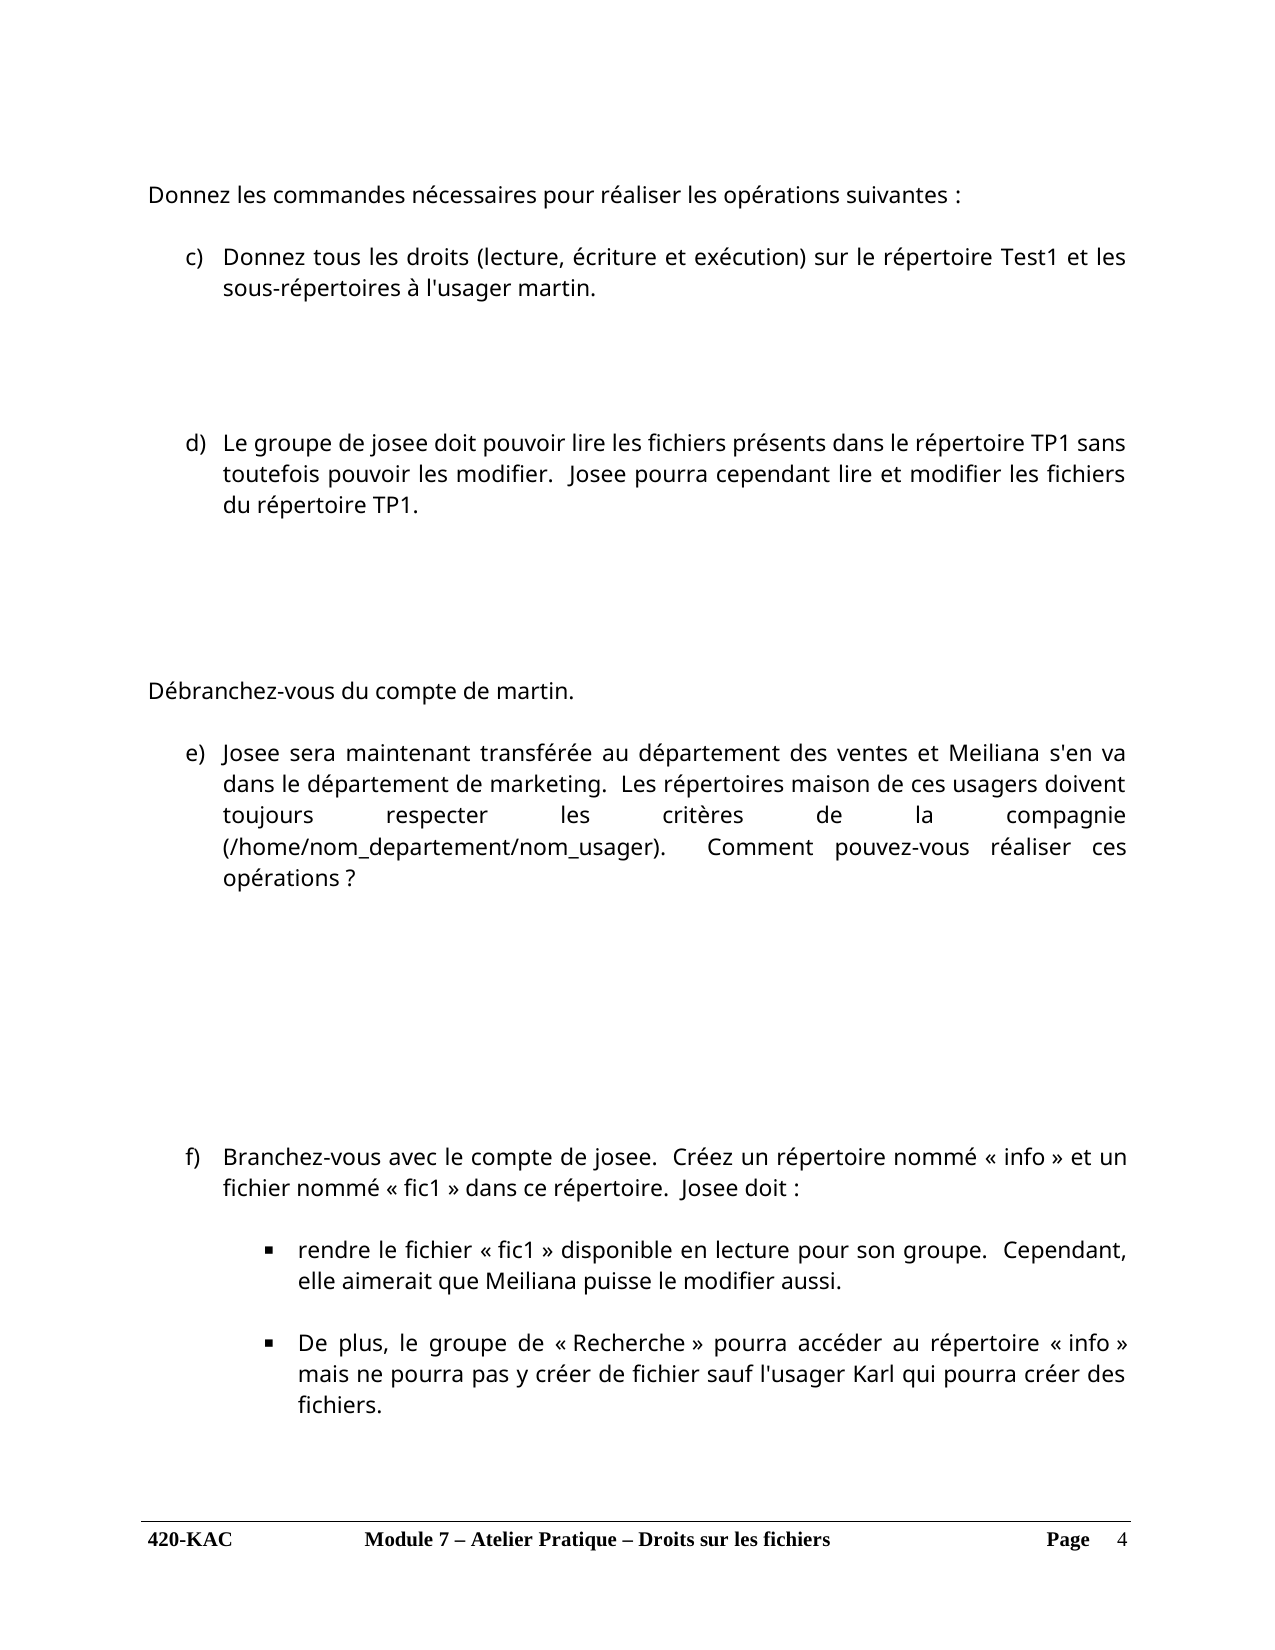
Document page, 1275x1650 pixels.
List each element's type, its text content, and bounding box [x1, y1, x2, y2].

list Branchez-vous avec le compte de josee. Créez un répertoire nommé « info » et un fichier nommé « fic1 » dans ce répertoire. Josee doit : [185, 1141, 1127, 1203]
list Donnez tous les droits (lecture, écriture et exécution) sur le répertoire Test1 et les sous-répertoires à l'usager martin. [185, 241, 1127, 303]
list Josee sera maintenant transférée au département des ventes et Meiliana s'en va dans le département de marketing. Les répertoires maison de ces usagers doivent toujours respecter les critères de la compagnie (/home/nom_departement/nom_usager). Comment pouvez-vous réaliser ces opérations ? [185, 737, 1127, 893]
list De plus, le groupe de « Recherche » pourra accéder au répertoire « info » mais ne pourra pas y créer de fichier sauf l'usager Karl qui pourra créer des fichiers. [260, 1327, 1127, 1420]
text Débranchez-vous du compte de martin. [148, 675, 1127, 706]
text Donnez les commandes nécessaires pour réaliser les opérations suivantes : [148, 179, 1127, 210]
list Le groupe de josee doit pouvoir lire les fichiers présents dans le répertoire TP1 sans toutefois pouvoir les modifier. Josee pourra cependant lire et modifier les fichiers du répertoire TP1. [185, 427, 1127, 520]
list rendre le fichier « fic1 » disponible en lecture pour son groupe. Cependant, elle aimerait que Meiliana puisse le modifier aussi. [260, 1234, 1127, 1296]
